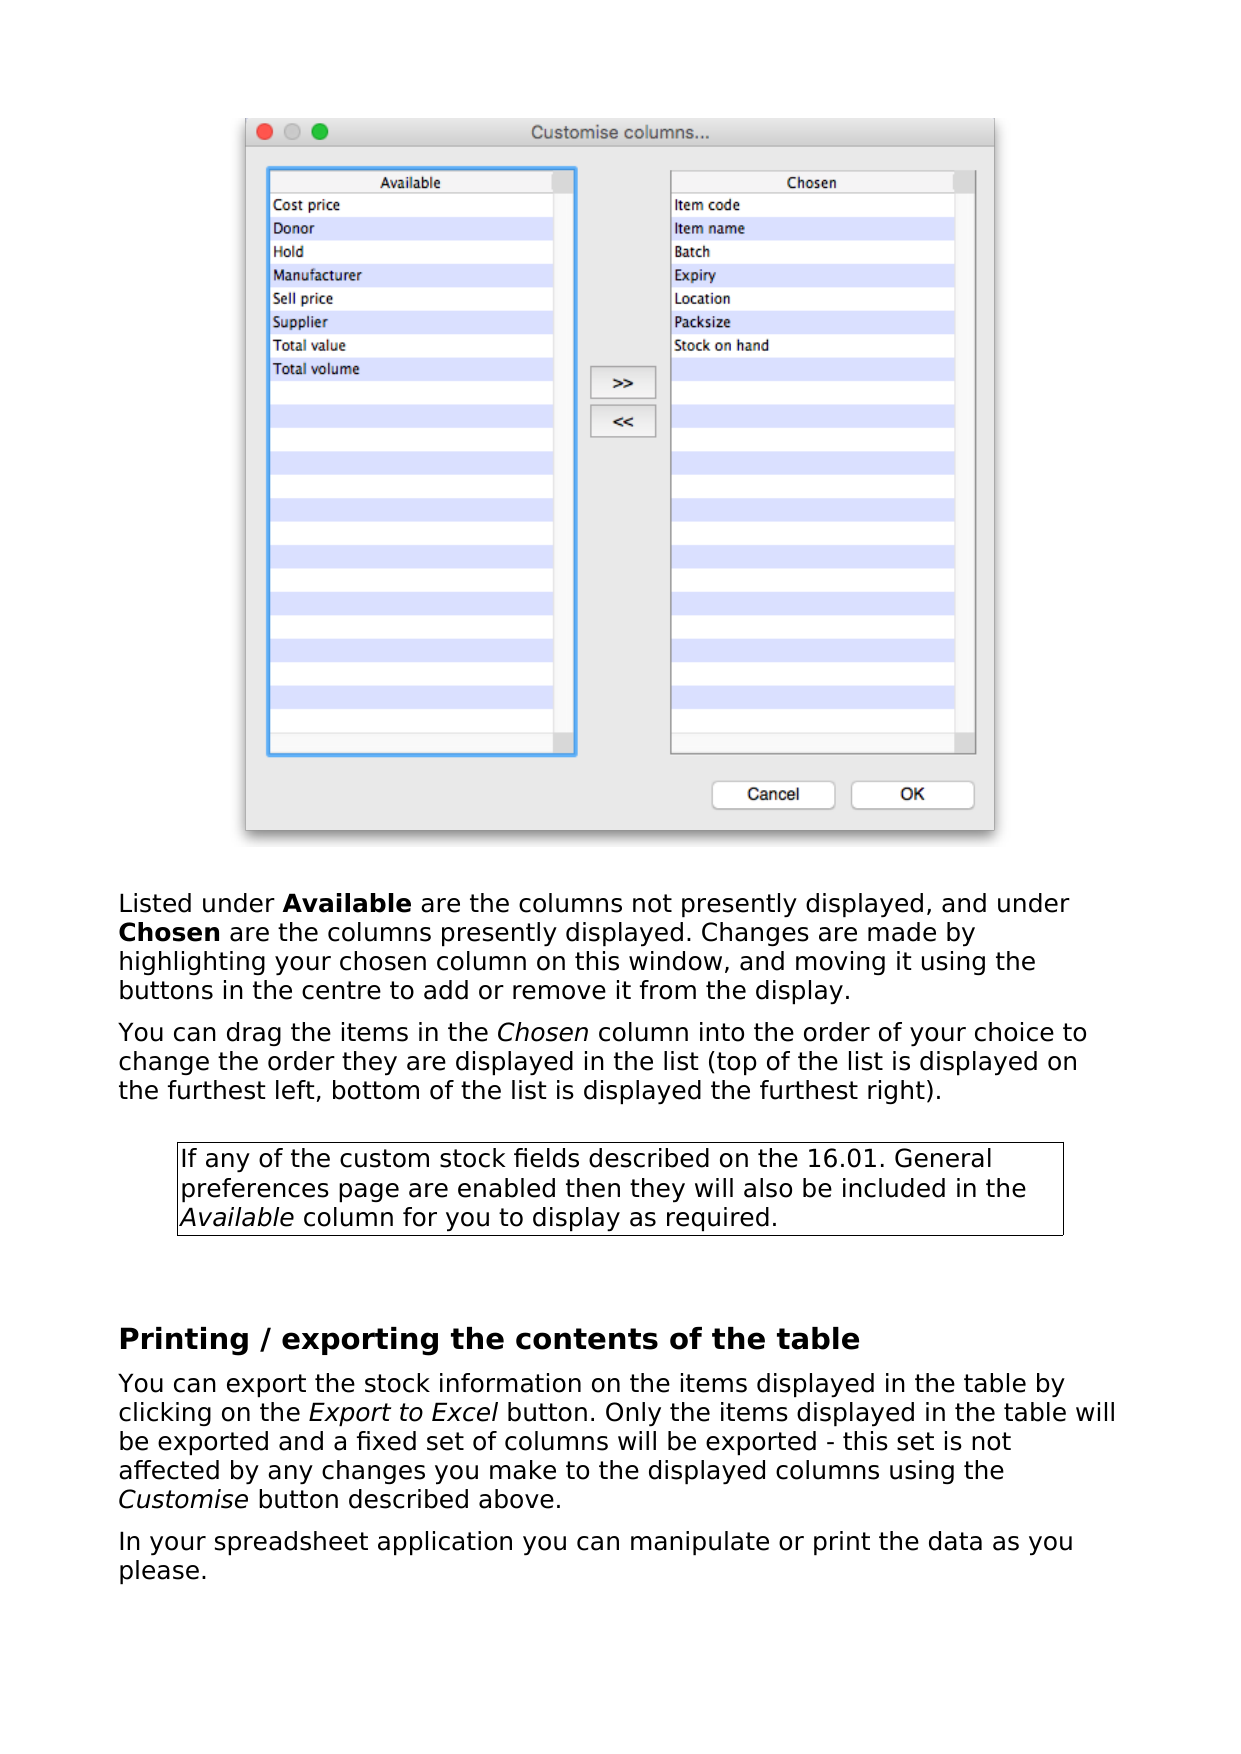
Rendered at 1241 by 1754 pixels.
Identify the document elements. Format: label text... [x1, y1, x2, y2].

text Listed under Available are the columns not presently displayed, and under Chosen are the columns presently displayed. Changes are made by highlighting your chosen column on this window, and moving it using the buttons in the centre to add or remove it from the display. [118, 889, 1122, 1005]
picture [229, 118, 1011, 847]
text In your spreadsheet application you can manipulate or print the data as you please. [118, 1527, 1122, 1586]
text You can export the stock information on the items displayed in the table by clicking on the Export to Excel button. Only the items displayed in the table will be exported and a fixed set of columns will be exported - this set is not affected by any changes you make to the displayed columns using the Customise button described above. [118, 1369, 1122, 1515]
subtitle Printing / exporting the contents of the table [118, 1322, 1122, 1356]
table_header If any of the custom stock fields described on the 16.01. General preferences page are enabled then they will also be included in the Available column for you to display as required. [178, 1143, 1063, 1235]
text You can drag the items in the Chosen column into the order of your choice to change the order they are displayed in the list (top of the list is displayed on the furthest left, bottom of the list is displayed the furthest right). [118, 1018, 1122, 1105]
